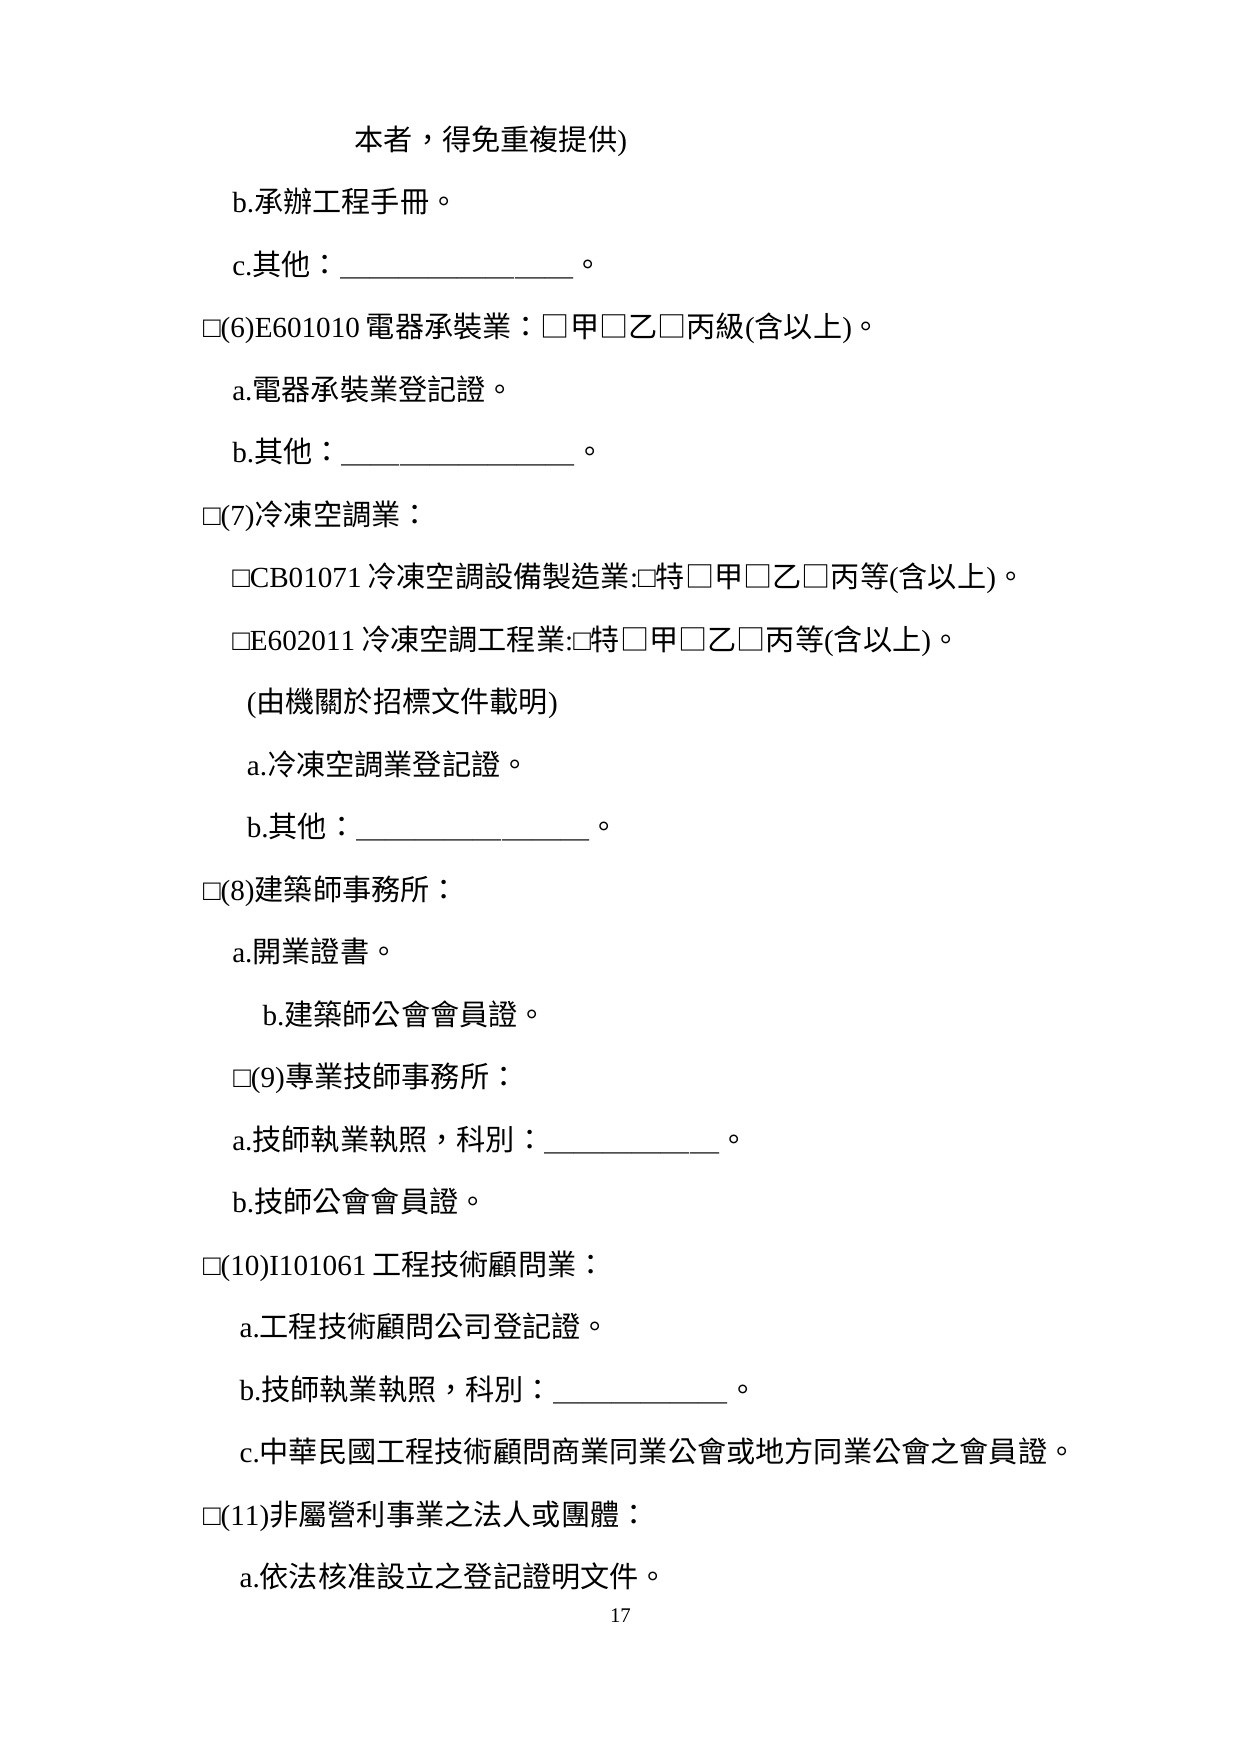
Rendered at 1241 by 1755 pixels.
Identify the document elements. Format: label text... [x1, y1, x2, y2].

text a.開業證書。 [130, 908, 1110, 971]
text b.承辦工程手冊。 [130, 158, 1110, 221]
text □(10)I101061工程技術顧問業： [130, 1221, 1110, 1283]
text 本者，得免重複提供) [130, 96, 1110, 158]
text □(6)E601010電器承裝業：□甲□乙□丙級(含以上)。 [130, 283, 1110, 346]
text c.其他：＿＿＿＿＿＿＿＿。 [130, 221, 1110, 283]
text □(7)冷凍空調業： [130, 471, 1110, 533]
text □(9)專業技師事務所： [189, 1033, 1110, 1096]
text a.冷凍空調業登記證。 [130, 721, 1110, 783]
text b.其他：＿＿＿＿＿＿＿＿。 [130, 783, 1110, 846]
text a.工程技術顧問公司登記證。 [130, 1283, 1110, 1346]
text □(11)非屬營利事業之法人或團體： [130, 1471, 1110, 1533]
text a.依法核准設立之登記證明文件。 [130, 1533, 1110, 1596]
text (由機關於招標文件載明) [130, 658, 1110, 721]
text □(8)建築師事務所： [130, 846, 1110, 908]
text □E602011冷凍空調工程業:□特□甲□乙□丙等(含以上)。 [130, 596, 1110, 658]
text b.建築師公會會員證。 [189, 971, 1110, 1033]
text b.其他：＿＿＿＿＿＿＿＿。 [130, 408, 1110, 471]
text b.技師公會會員證。 [130, 1158, 1110, 1221]
text □CB01071冷凍空調設備製造業:□特□甲□乙□丙等(含以上)。 [130, 533, 1110, 596]
text b.技師執業執照，科別：＿＿＿＿＿＿。 [130, 1346, 1110, 1408]
text a.技師執業執照，科別：＿＿＿＿＿＿。 [130, 1096, 1110, 1158]
text a.電器承裝業登記證。 [130, 346, 1110, 408]
text c.中華民國工程技術顧問商業同業公會或地方同業公會之會員證。 [130, 1408, 1110, 1471]
